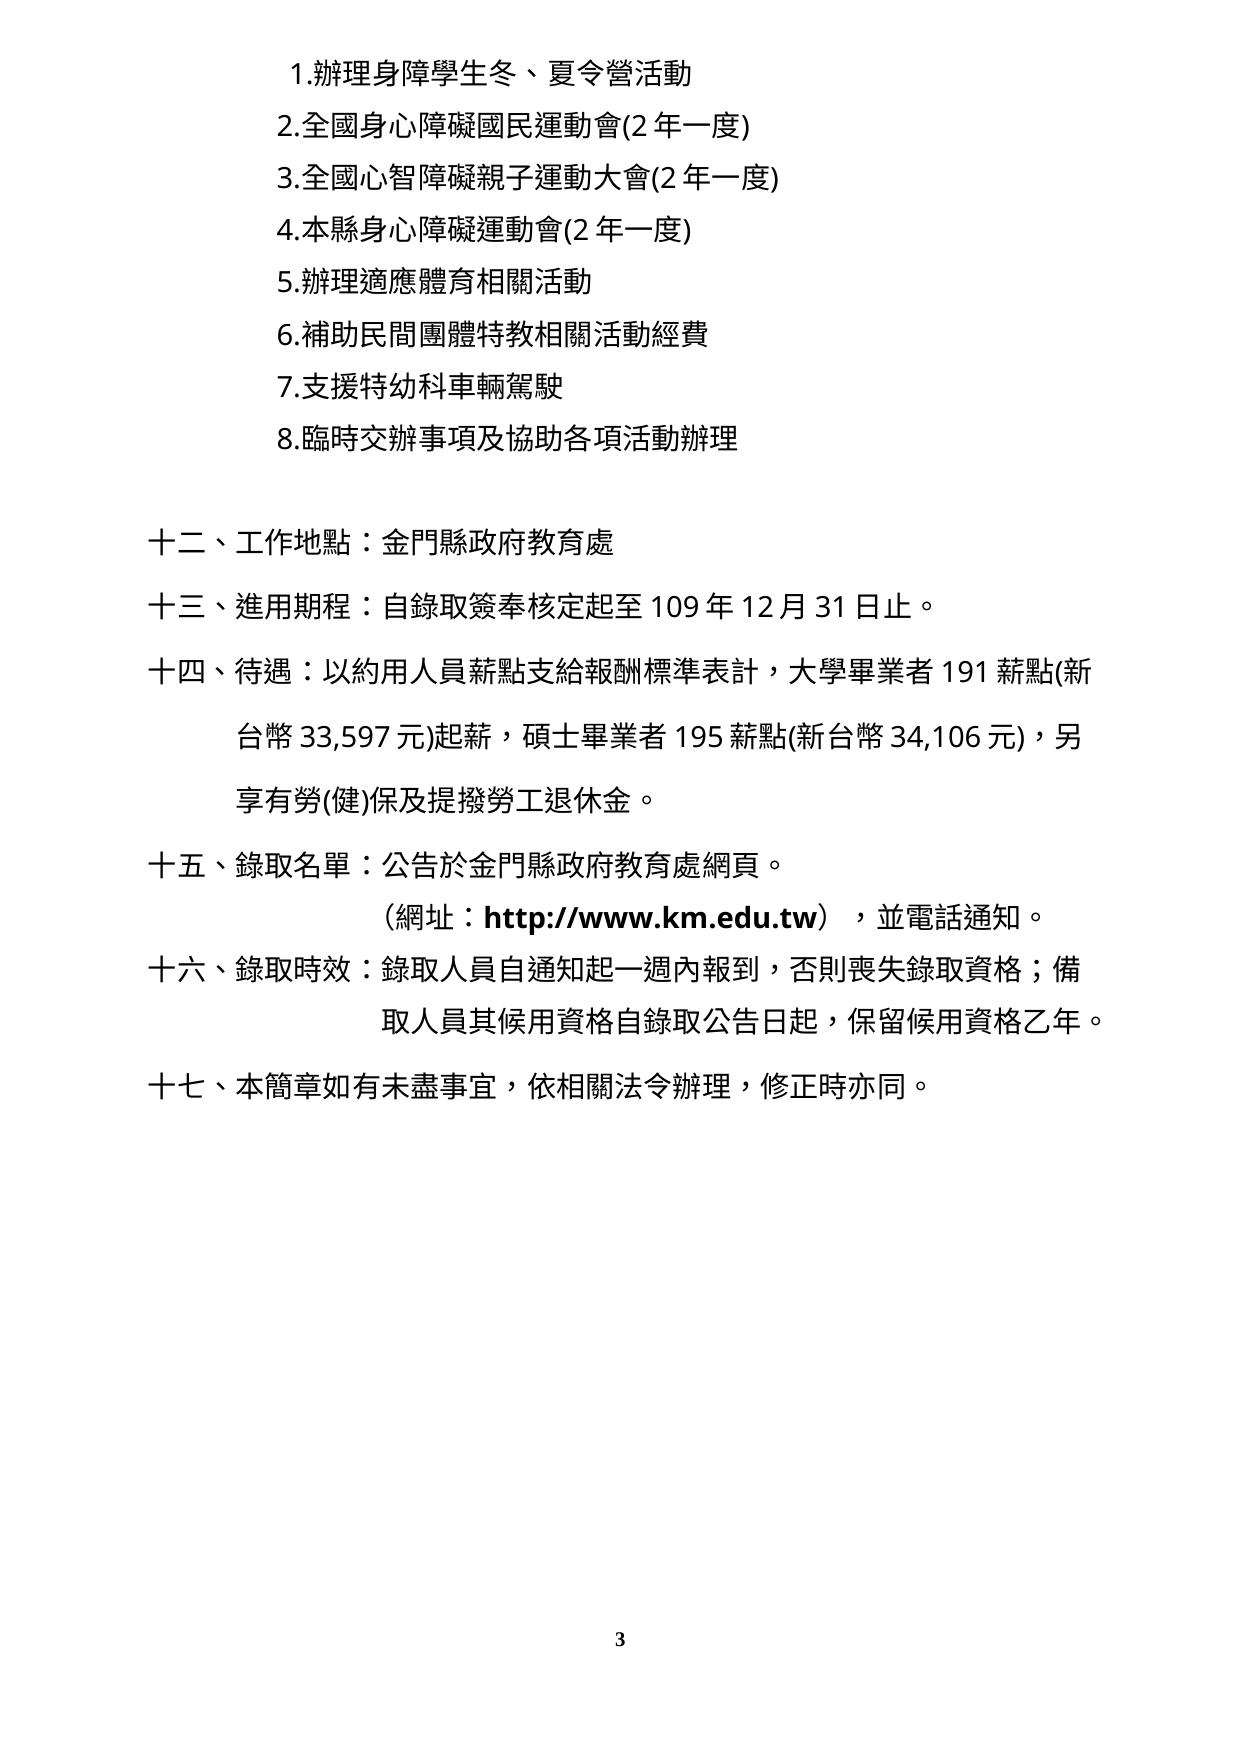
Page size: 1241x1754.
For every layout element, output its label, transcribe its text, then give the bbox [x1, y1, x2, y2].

text 十五、錄取名單：公告於金門縣政府教育處網頁。 [148, 833, 1092, 885]
text 十七、本簡章如有未盡事宜，依相關法令辦理，修正時亦同。 [118, 1053, 1092, 1106]
text 十三、進用期程：自錄取簽奉核定起至109年12月31日止。 [148, 574, 1092, 626]
text 享有勞(健)保及提撥勞工退休金。 [148, 768, 1092, 820]
text 5.辦理適應體育相關活動 6.補助民間團體特教相關活動經費 7.支援特幼科車輛駕駛 8.臨時交辦事項及協助各項活動辦理 [148, 249, 1092, 458]
text 台幣33,597元)起薪，碩士畢業者195薪點(新台幣34,106元)，另 [148, 703, 1092, 756]
text 取人員其候用資格自錄取公告日起，保留候用資格乙年。 [148, 989, 1092, 1041]
text 十四、待遇：以約用人員薪點支給報酬標準表計，大學畢業者191薪點(新 [148, 639, 1092, 691]
text 1.辦理身障學生冬、夏令營活動 2.全國身心障礙國民運動會(2年一度) [148, 41, 1092, 145]
text 3.全國心智障礙親子運動大會(2年一度) [148, 145, 1092, 197]
text 4.本縣身心障礙運動會(2年一度) [148, 197, 1092, 249]
text 十二、工作地點：金門縣政府教育處 [148, 510, 1092, 562]
text 十六、錄取時效：錄取人員自通知起一週內報到，否則喪失錄取資格；備 [148, 937, 1092, 989]
text （網址：http://www.km.edu.tw），並電話通知。 [148, 885, 1092, 937]
